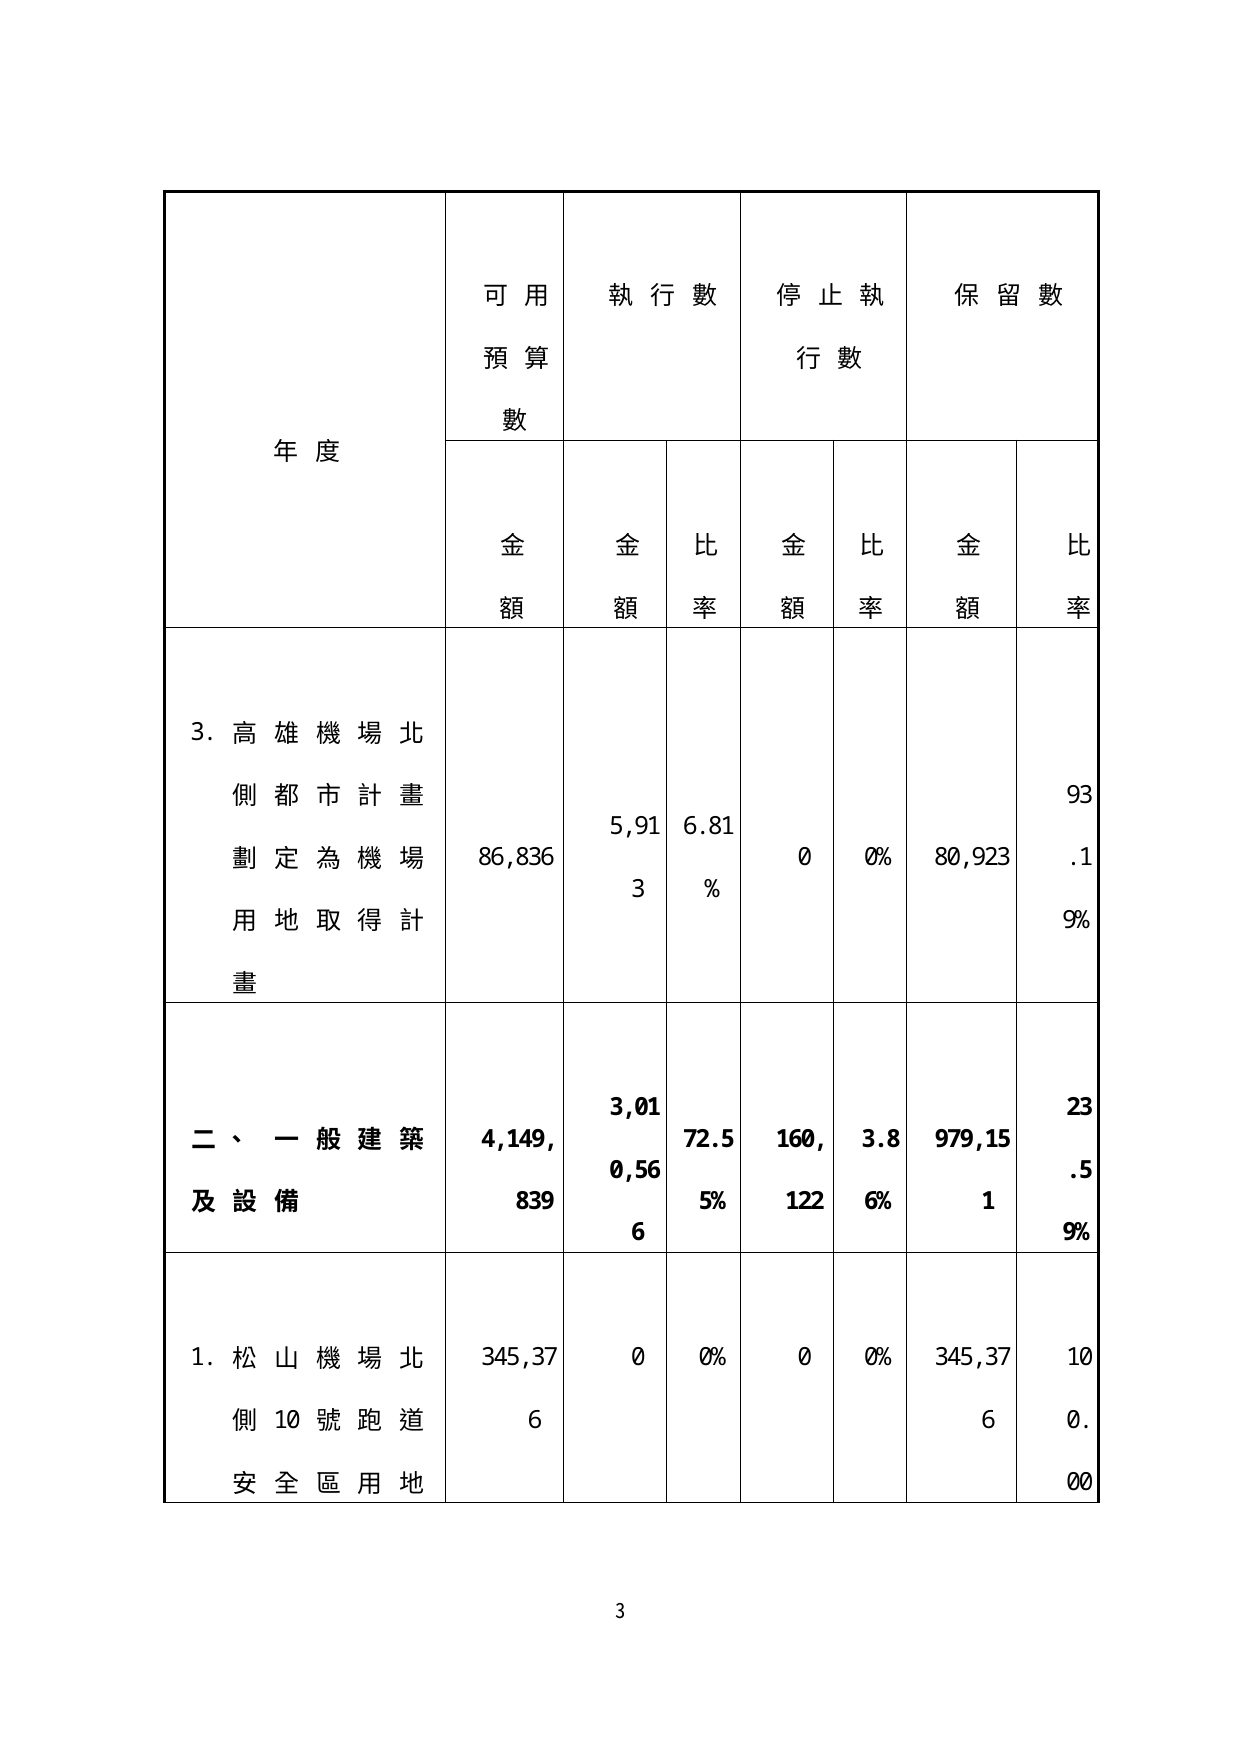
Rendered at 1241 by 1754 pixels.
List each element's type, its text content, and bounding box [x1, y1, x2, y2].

table_cell 比率 [1017, 441, 1097, 627]
table_cell 3.86% [834, 1003, 906, 1252]
table_cell 100.00 [1017, 1253, 1097, 1502]
table_header 年度 [166, 193, 445, 627]
table_cell 80,923 [907, 628, 1016, 1002]
table_cell 5,913 [564, 628, 666, 1002]
table_cell 86,836 [446, 628, 563, 1002]
table_cell 0 [741, 1253, 833, 1502]
table_cell 93.19% [1017, 628, 1097, 1002]
table_cell 345,376 [907, 1253, 1016, 1502]
table_cell 0 [564, 1253, 666, 1502]
table_cell 3,010,566 [564, 1003, 666, 1252]
table_cell 3.高雄機場北側都市計畫劃定為機場用地取得計畫 [166, 628, 445, 1002]
table_cell 4,149,839 [446, 1003, 563, 1252]
table_cell 金額 [741, 441, 833, 627]
table_cell 979,151 [907, 1003, 1016, 1252]
table_cell 金額 [446, 441, 563, 627]
table_cell 金額 [564, 441, 666, 627]
table_cell 0% [834, 628, 906, 1002]
table_cell 比率 [834, 441, 906, 627]
table_cell 二、一般建築及設備 [166, 1003, 445, 1252]
table_cell 23.59% [1017, 1003, 1097, 1252]
table_cell 6.81% [667, 628, 740, 1002]
table_cell 0% [834, 1253, 906, 1502]
table_cell 0 [741, 628, 833, 1002]
table_cell 比率 [667, 441, 740, 627]
table_header 執行數 [564, 193, 740, 439]
table_cell 金額 [907, 441, 1016, 627]
table_header 保留數 [907, 193, 1097, 439]
table_cell 160,122 [741, 1003, 833, 1252]
table_cell 345,376 [446, 1253, 563, 1502]
table_cell 0% [667, 1253, 740, 1502]
table_cell 1.松山機場北側10號跑道安全區用地 [166, 1253, 445, 1502]
table_header 停止執行數 [741, 193, 906, 439]
table_header 可用預算數 [446, 193, 563, 439]
table_cell 72.55% [667, 1003, 740, 1252]
